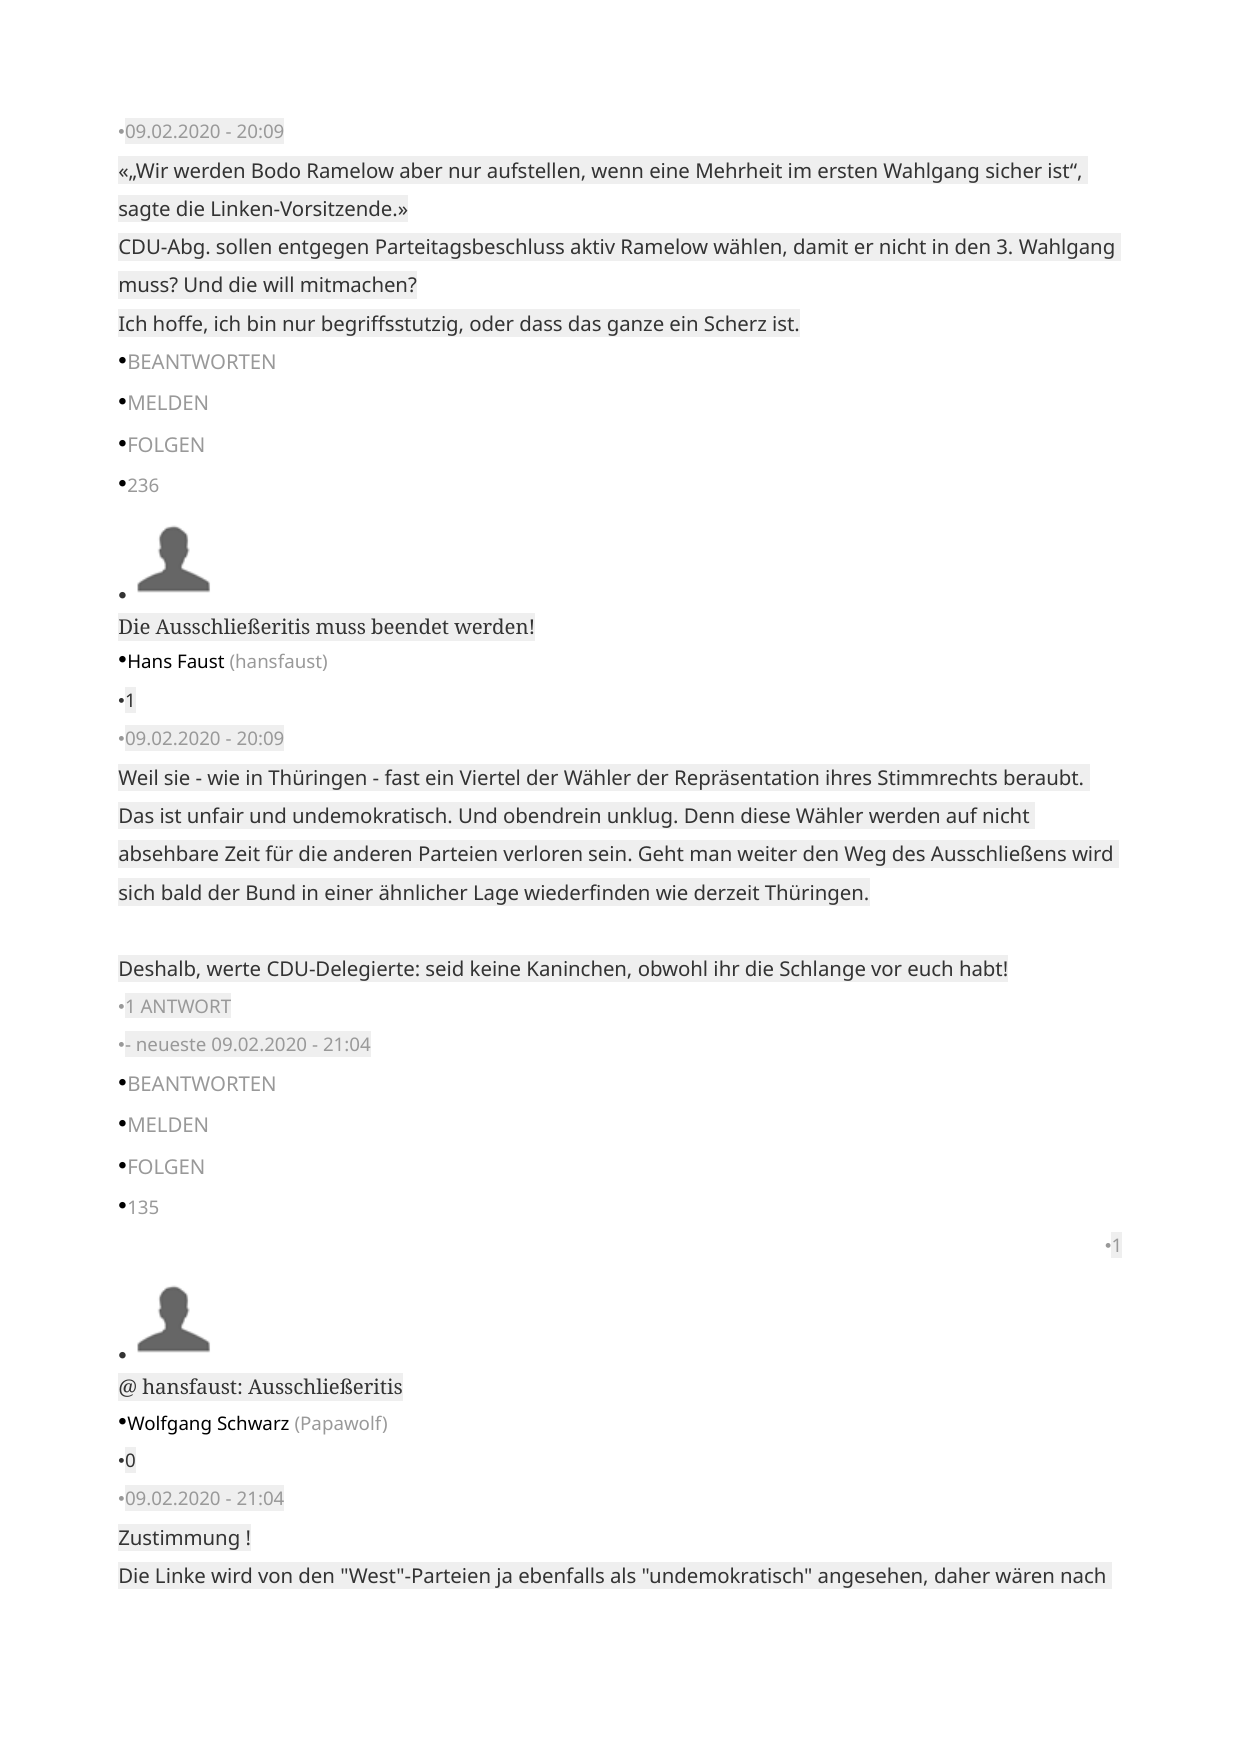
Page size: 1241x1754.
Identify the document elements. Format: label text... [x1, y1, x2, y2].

list - neueste 09.02.2020 - 21:04 [118, 1031, 1122, 1057]
list Zustimmung ! Die Linke wird von den "West"-Parteien ja ebenfalls als "undemokratisch" angesehen, daher wären nach [118, 1524, 1122, 1589]
picture [127, 1270, 221, 1365]
list Hans Faust (hansfaust) [118, 649, 1122, 674]
list Wolfgang Schwarz (Papawolf) [118, 1409, 1122, 1434]
list 09.02.2020 - 20:09 [118, 118, 1122, 144]
list @ hansfaust: Ausschließeritis [118, 1373, 1122, 1401]
list 1 [118, 687, 1122, 713]
list 135 [118, 1194, 1122, 1219]
list «„Wir werden Bodo Ramelow aber nur aufstellen, wenn eine Mehrheit im ersten Wahlgang sicher ist“, sagte die Linken-Vorsitzende.» CDU-Abg. sollen entgegen Parteitagsbeschluss aktiv Ramelow wählen, damit er nicht in den 3. Wahlgang muss? Und die will mitmachen? Ich hoffe, ich bin nur begriffsstutzig, oder dass das ganze ein Scherz ist. [118, 156, 1122, 337]
list 1 ANTWORT [118, 993, 1122, 1018]
list FOLGEN [118, 431, 1122, 458]
list FOLGEN [118, 1152, 1122, 1180]
list MELDEN [118, 1111, 1122, 1139]
list BEANTWORTEN [118, 1069, 1122, 1097]
list BEANTWORTEN [118, 347, 1122, 375]
list 236 [118, 472, 1122, 498]
list 09.02.2020 - 21:04 [118, 1485, 1122, 1511]
list MELDEN [118, 389, 1122, 417]
list 1 [118, 1232, 1122, 1258]
picture [127, 510, 221, 605]
list Die Ausschließeritis muss beendet werden! [118, 613, 1122, 641]
list Weil sie - wie in Thüringen - fast ein Viertel der Wähler der Repräsentation ihres Stimmrechts beraubt. Das ist unfair und undemokratisch. Und obendrein unklug. Denn diese Wähler werden auf nicht absehbare Zeit für die anderen Parteien verloren sein. Geht man weiter den Weg des Ausschließens wird sich bald der Bund in einer ähnlicher Lage wiederfinden wie derzeit Thüringen. Deshalb, werte CDU-Delegierte: seid keine Kaninchen, obwohl ihr die Schlange vor euch habt! [118, 763, 1122, 982]
list 09.02.2020 - 20:09 [118, 725, 1122, 751]
list 0 [118, 1447, 1122, 1473]
